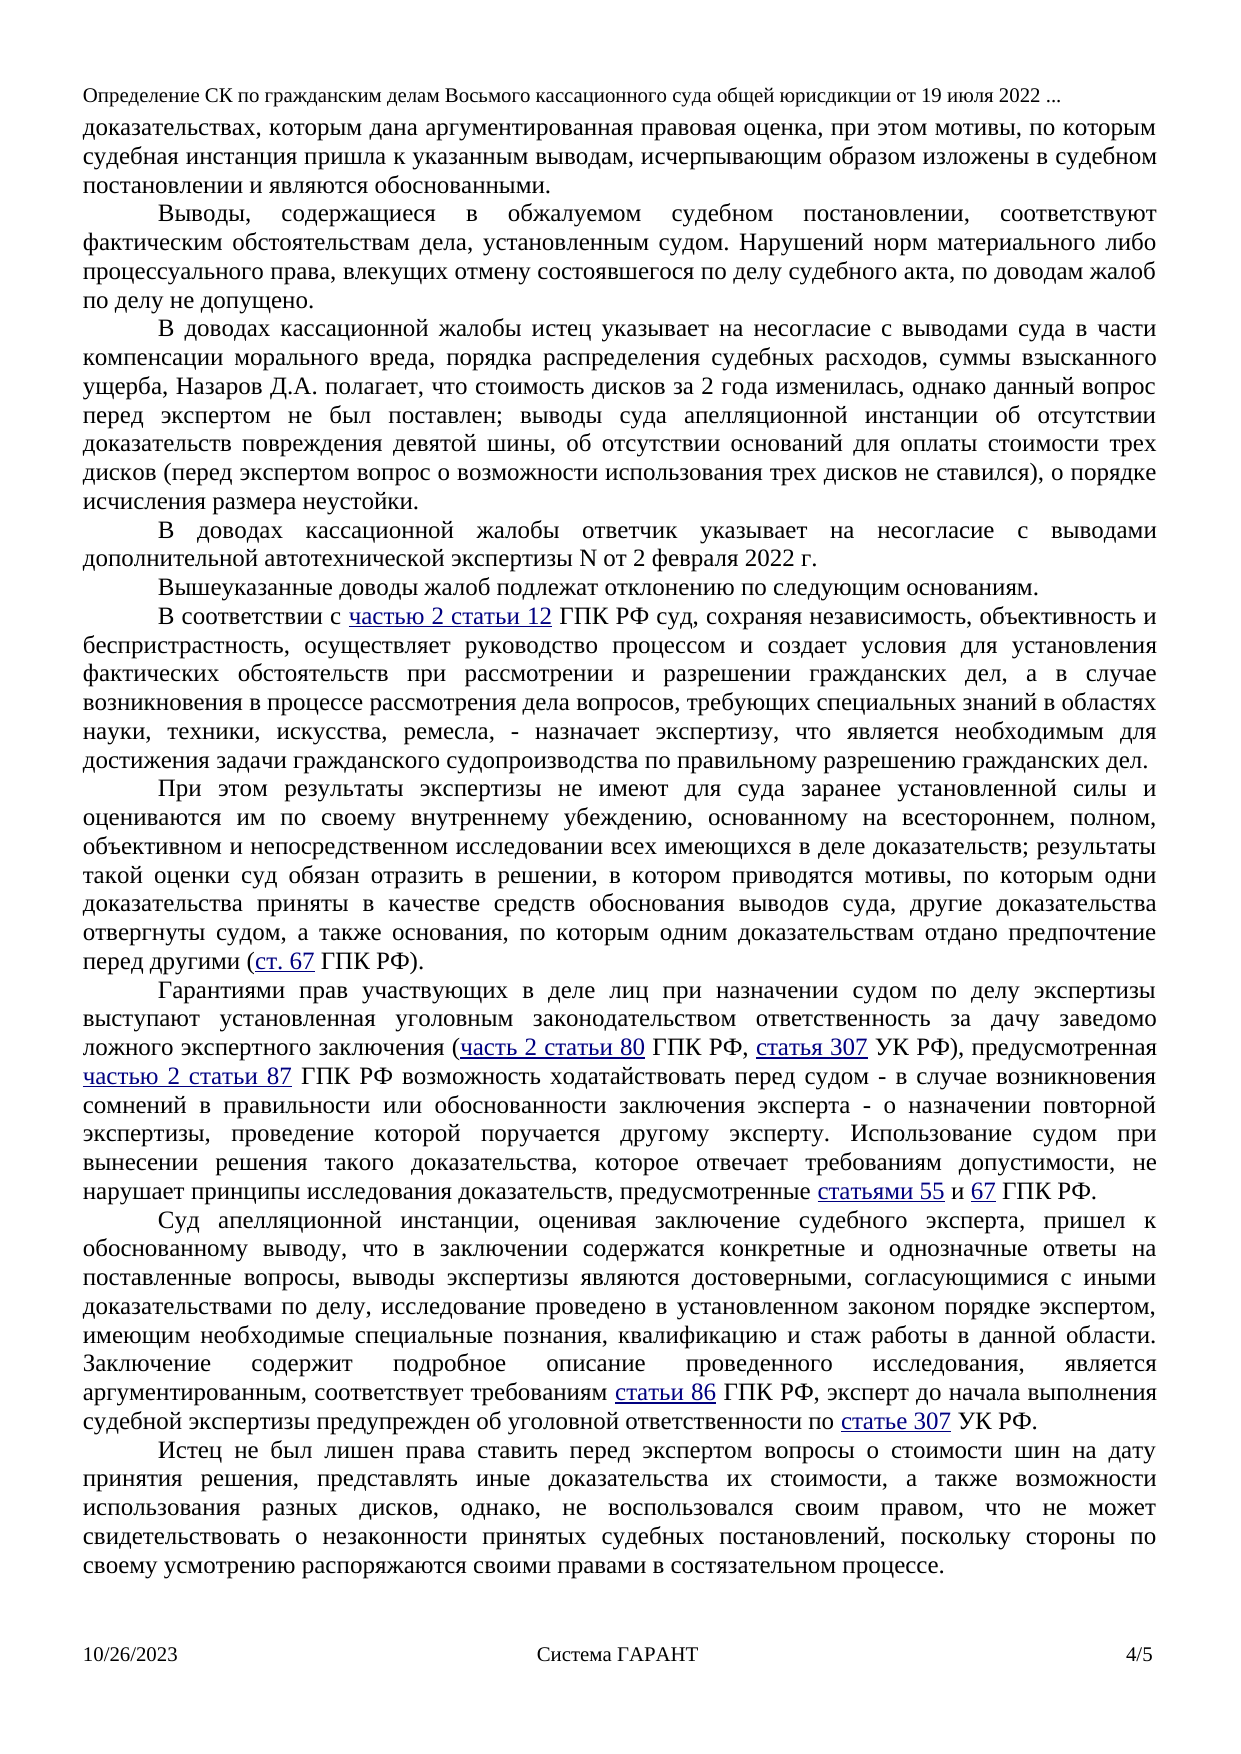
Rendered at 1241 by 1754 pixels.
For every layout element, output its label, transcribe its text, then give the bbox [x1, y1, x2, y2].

text В соответствии с частью 2 статьи 12 ГПК РФ суд, сохраняя независимость, объективность и беспристрастность, осуществляет руководство процессом и создает условия для установления фактических обстоятельств при рассмотрении и разрешении гражданских дел, а в случае возникновения в процессе рассмотрения дела вопросов, требующих специальных знаний в областях науки, техники, искусства, ремесла, - назначает экспертизу, что является необходимым для достижения задачи гражданского судопроизводства по правильному разрешению гражданских дел. [83, 601, 1157, 773]
text Выводы, содержащиеся в обжалуемом судебном постановлении, соответствуют фактическим обстоятельствам дела, установленным судом. Нарушений норм материального либо процессуального права, влекущих отмену состоявшегося по делу судебного акта, по доводам жалоб по делу не допущено. [83, 198, 1157, 313]
text Вышеуказанные доводы жалоб подлежат отклонению по следующим основаниям. [83, 572, 1157, 601]
text Гарантиями прав участвующих в деле лиц при назначении судом по делу экспертизы выступают установленная уголовным законодательством ответственность за дачу заведомо ложного экспертного заключения (часть 2 статьи 80 ГПК РФ, статья 307 УК РФ), предусмотренная частью 2 статьи 87 ГПК РФ возможность ходатайствовать перед судом - в случае возникновения сомнений в правильности или обоснованности заключения эксперта - о назначении повторной экспертизы, проведение которой поручается другому эксперту. Использование судом при вынесении решения такого доказательства, которое отвечает требованиям допустимости, не нарушает принципы исследования доказательств, предусмотренные статьями 55 и 67 ГПК РФ. [83, 975, 1157, 1205]
text В доводах кассационной жалобы ответчик указывает на несогласие с выводами дополнительной автотехнической экспертизы N от 2 февраля 2022 г. [83, 515, 1157, 572]
text Истец не был лишен права ставить перед экспертом вопросы о стоимости шин на дату принятия решения, представлять иные доказательства их стоимости, а также возможности использования разных дисков, однако, не воспользовался своим правом, что не может свидетельствовать о незаконности принятых судебных постановлений, поскольку стороны по своему усмотрению распоряжаются своими правами в состязательном процессе. [83, 1435, 1157, 1578]
text При этом результаты экспертизы не имеют для суда заранее установленной силы и оцениваются им по своему внутреннему убеждению, основанному на всестороннем, полном, объективном и непосредственном исследовании всех имеющихся в деле доказательств; результаты такой оценки суд обязан отразить в решении, в котором приводятся мотивы, по которым одни доказательства приняты в качестве средств обоснования выводов суда, другие доказательства отвергнуты судом, а также основания, по которым одним доказательствам отдано предпочтение перед другими (ст. 67 ГПК РФ). [83, 773, 1157, 975]
text Суд апелляционной инстанции, оценивая заключение судебного эксперта, пришел к обоснованному выводу, что в заключении содержатся конкретные и однозначные ответы на поставленные вопросы, выводы экспертизы являются достоверными, согласующимися с иными доказательствами по делу, исследование проведено в установленном законом порядке экспертом, имеющим необходимые специальные познания, квалификацию и стаж работы в данной области. Заключение содержит подробное описание проведенного исследования, является аргументированным, соответствует требованиям статьи 86 ГПК РФ, эксперт до начала выполнения судебной экспертизы предупрежден об уголовной ответственности по статье 307 УК РФ. [83, 1205, 1157, 1435]
text В доводах кассационной жалобы истец указывает на несогласие с выводами суда в части компенсации морального вреда, порядка распределения судебных расходов, суммы взысканного ущерба, Назаров Д.А. полагает, что стоимость дисков за 2 года изменилась, однако данный вопрос перед экспертом не был поставлен; выводы суда апелляционной инстанции об отсутствии доказательств повреждения девятой шины, об отсутствии оснований для оплаты стоимости трех дисков (перед экспертом вопрос о возможности использования трех дисков не ставился), о порядке исчисления размера неустойки. [83, 313, 1157, 515]
text доказательствах, которым дана аргументированная правовая оценка, при этом мотивы, по которым судебная инстанция пришла к указанным выводам, исчерпывающим образом изложены в судебном постановлении и являются обоснованными. [83, 112, 1157, 198]
